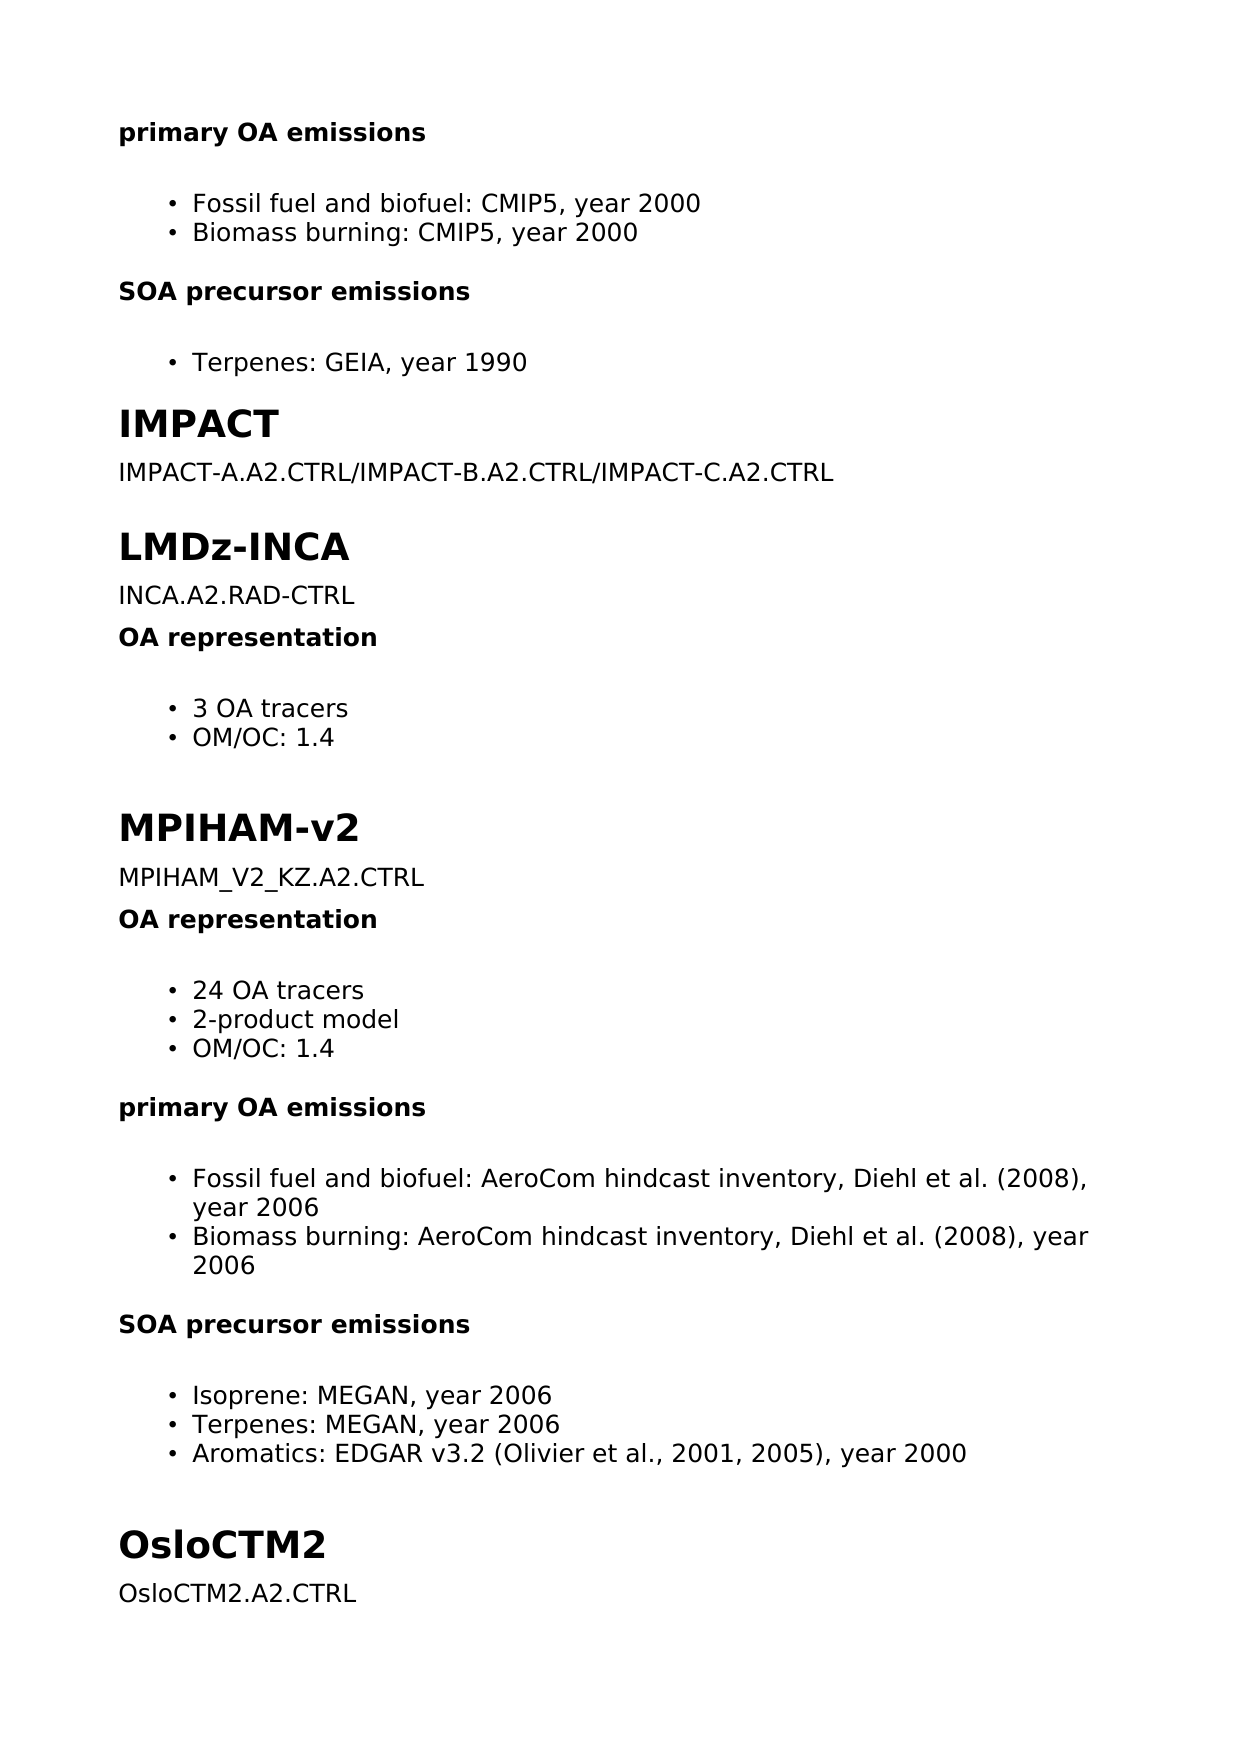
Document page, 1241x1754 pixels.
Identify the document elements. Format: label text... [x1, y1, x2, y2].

text OA representation [118, 905, 1122, 934]
text IMPACT-A.A2.CTRL/IMPACT-B.A2.CTRL/IMPACT-C.A2.CTRL [118, 458, 1122, 488]
text primary OA emissions [118, 1093, 1122, 1122]
list Biomass burning: AeroCom hindcast inventory, Diehl et al. (2008), year 2006 [177, 1222, 1122, 1281]
list OM/OC: 1.4 [177, 723, 1122, 752]
list Terpenes: GEIA, year 1990 [177, 348, 1122, 377]
subtitle LMDz-INCA [118, 525, 1122, 569]
text SOA precursor emissions [118, 1310, 1122, 1339]
list 3 OA tracers [177, 694, 1122, 723]
text SOA precursor emissions [118, 277, 1122, 306]
list 24 OA tracers [177, 976, 1122, 1005]
subtitle IMPACT [118, 402, 1122, 446]
list Fossil fuel and biofuel: AeroCom hindcast inventory, Diehl et al. (2008), year 2006 [177, 1164, 1122, 1222]
text OsloCTM2.A2.CTRL [118, 1579, 1122, 1609]
text INCA.A2.RAD-CTRL [118, 581, 1122, 611]
text OA representation [118, 623, 1122, 652]
list Fossil fuel and biofuel: CMIP5, year 2000 [177, 189, 1122, 218]
subtitle OsloCTM2 [118, 1523, 1122, 1567]
text primary OA emissions [118, 118, 1122, 147]
list Terpenes: MEGAN, year 2006 [177, 1411, 1122, 1440]
list OM/OC: 1.4 [177, 1034, 1122, 1063]
list Aromatics: EDGAR v3.2 (Olivier et al., 2001, 2005), year 2000 [177, 1440, 1122, 1469]
text MPIHAM_V2_KZ.A2.CTRL [118, 863, 1122, 892]
list Biomass burning: CMIP5, year 2000 [177, 218, 1122, 248]
list Isoprene: MEGAN, year 2006 [177, 1381, 1122, 1411]
list 2-product model [177, 1005, 1122, 1034]
subtitle MPIHAM-v2 [118, 807, 1122, 851]
